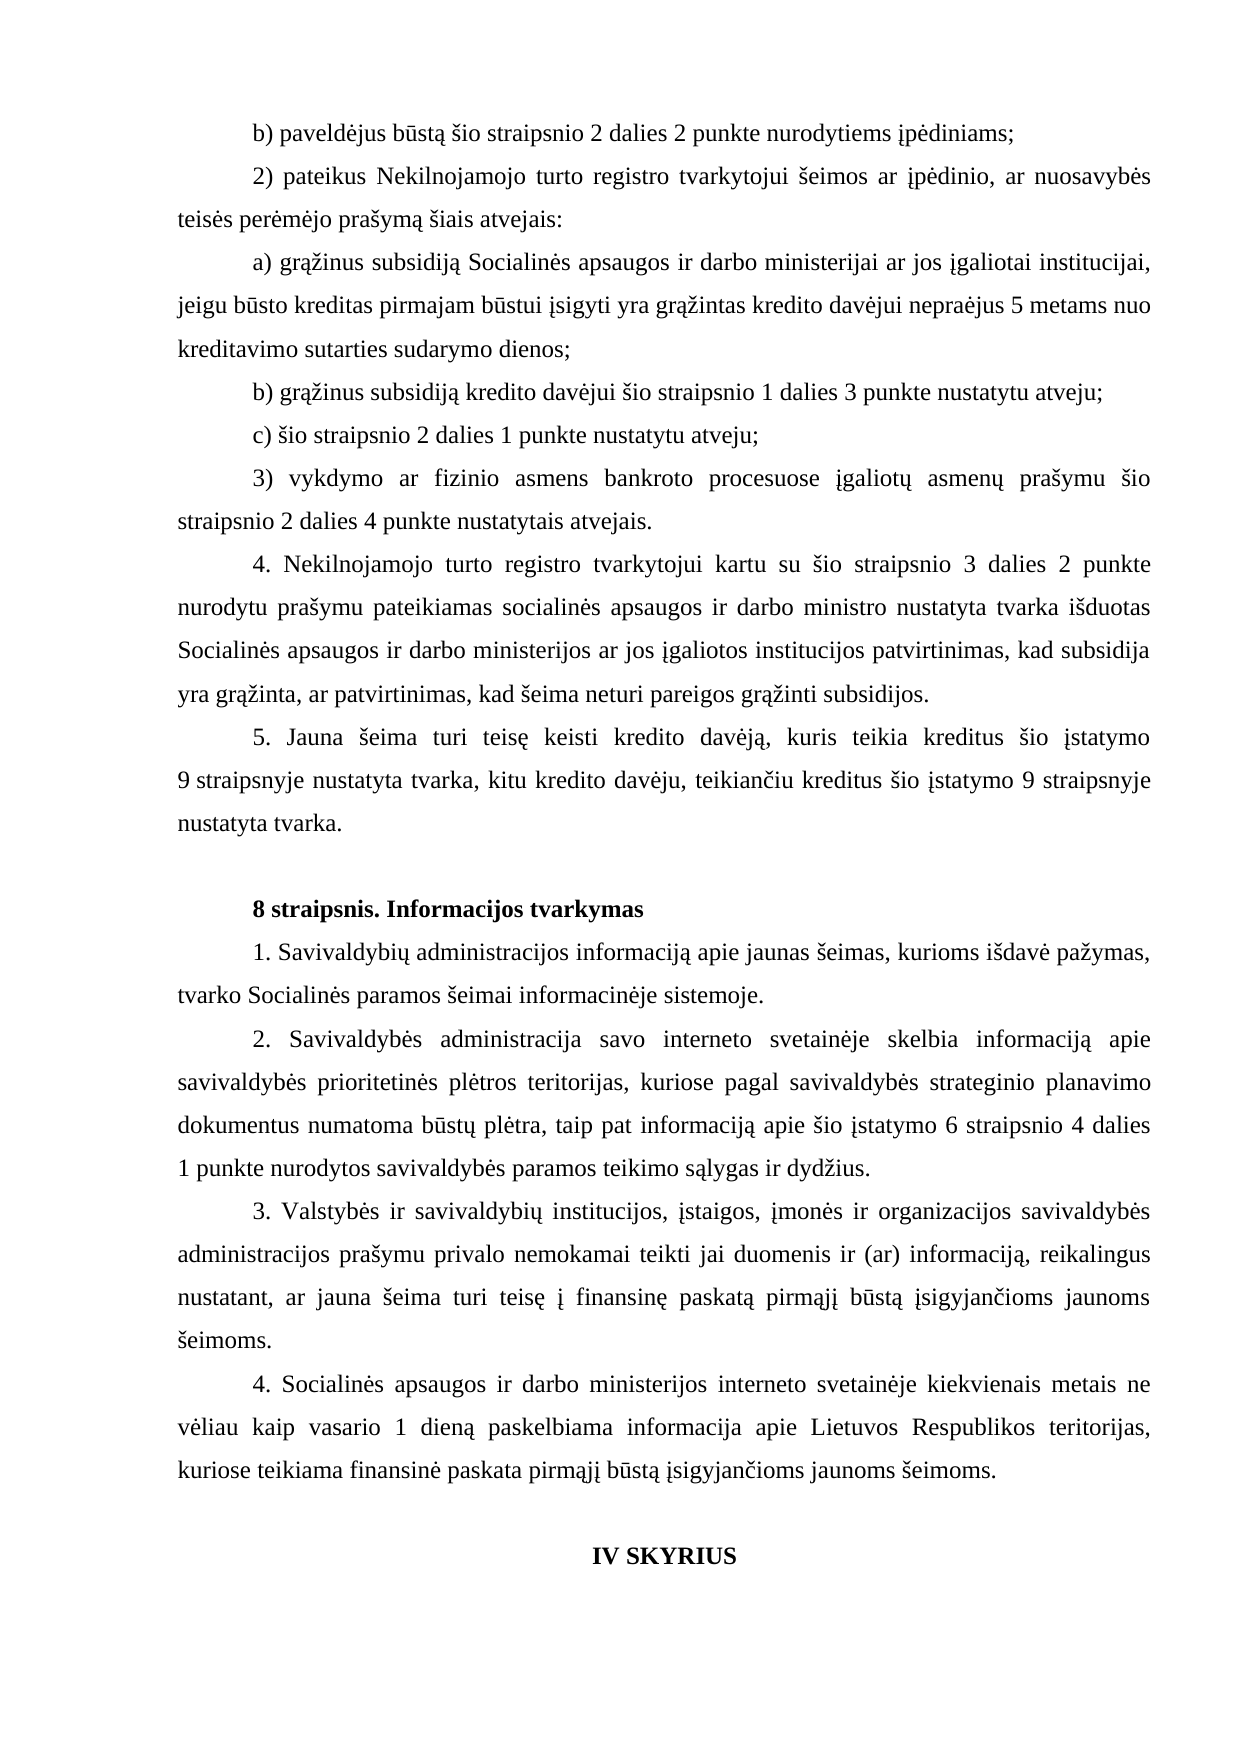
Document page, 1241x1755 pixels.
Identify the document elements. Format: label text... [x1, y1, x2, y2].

text 3) vykdymo ar fizinio asmens bankroto procesuose įgaliotų asmenų prašymu šio straipsnio 2 dalies 4 punkte nustatytais atvejais. [177, 463, 1152, 535]
text b) grąžinus subsidiją kredito davėjui šio straipsnio 1 dalies 3 punkte nustatytu atveju; [177, 377, 1152, 406]
text 8 straipsnis. Informacijos tvarkymas [177, 894, 1152, 923]
text 2) pateikus Nekilnojamojo turto registro tvarkytojui šeimos ar įpėdinio, ar nuosavybės teisės perėmėjo prašymą šiais atvejais: [177, 161, 1152, 233]
text c) šio straipsnio 2 dalies 1 punkte nustatytu atveju; [177, 420, 1152, 449]
text b) paveldėjus būstą šio straipsnio 2 dalies 2 punkte nurodytiems įpėdiniams; [177, 118, 1152, 147]
text 2. Savivaldybės administracija savo interneto svetainėje skelbia informaciją apie savivaldybės prioritetinės plėtros teritorijas, kuriose pagal savivaldybės strateginio planavimo dokumentus numatoma būstų plėtra, taip pat informaciją apie šio įstatymo 6 straipsnio 4 dalies 1 punkte nurodytos savivaldybės paramos teikimo sąlygas ir dydžius. [177, 1024, 1152, 1182]
text IV SKYRIUS [177, 1541, 1152, 1570]
text 1. Savivaldybių administracijos informaciją apie jaunas šeimas, kurioms išdavė pažymas, tvarko Socialinės paramos šeimai informacinėje sistemoje. [177, 937, 1152, 1009]
text 3. Valstybės ir savivaldybių institucijos, įstaigos, įmonės ir organizacijos savivaldybės administracijos prašymu privalo nemokamai teikti jai duomenis ir (ar) informaciją, reikalingus nustatant, ar jauna šeima turi teisę į finansinę paskatą pirmąjį būstą įsigyjančioms jaunoms šeimoms. [177, 1196, 1152, 1354]
text a) grąžinus subsidiją Socialinės apsaugos ir darbo ministerijai ar jos įgaliotai institucijai, jeigu būsto kreditas pirmajam būstui įsigyti yra grąžintas kredito davėjui nepraėjus 5 metams nuo kreditavimo sutarties sudarymo dienos; [177, 247, 1152, 362]
text 4. Socialinės apsaugos ir darbo ministerijos interneto svetainėje kiekvienais metais ne vėliau kaip vasario 1 dieną paskelbiama informacija apie Lietuvos Respublikos teritorijas, kuriose teikiama finansinė paskata pirmąjį būstą įsigyjančioms jaunoms šeimoms. [177, 1369, 1152, 1484]
text 5. Jauna šeima turi teisę keisti kredito davėją, kuris teikia kreditus šio įstatymo 9 straipsnyje nustatyta tvarka, kitu kredito davėju, teikiančiu kreditus šio įstatymo 9 straipsnyje nustatyta tvarka. [177, 722, 1152, 837]
text 4. Nekilnojamojo turto registro tvarkytojui kartu su šio straipsnio 3 dalies 2 punkte nurodytu prašymu pateikiamas socialinės apsaugos ir darbo ministro nustatyta tvarka išduotas Socialinės apsaugos ir darbo ministerijos ar jos įgaliotos institucijos patvirtinimas, kad subsidija yra grąžinta, ar patvirtinimas, kad šeima neturi pareigos grąžinti subsidijos. [177, 549, 1152, 707]
